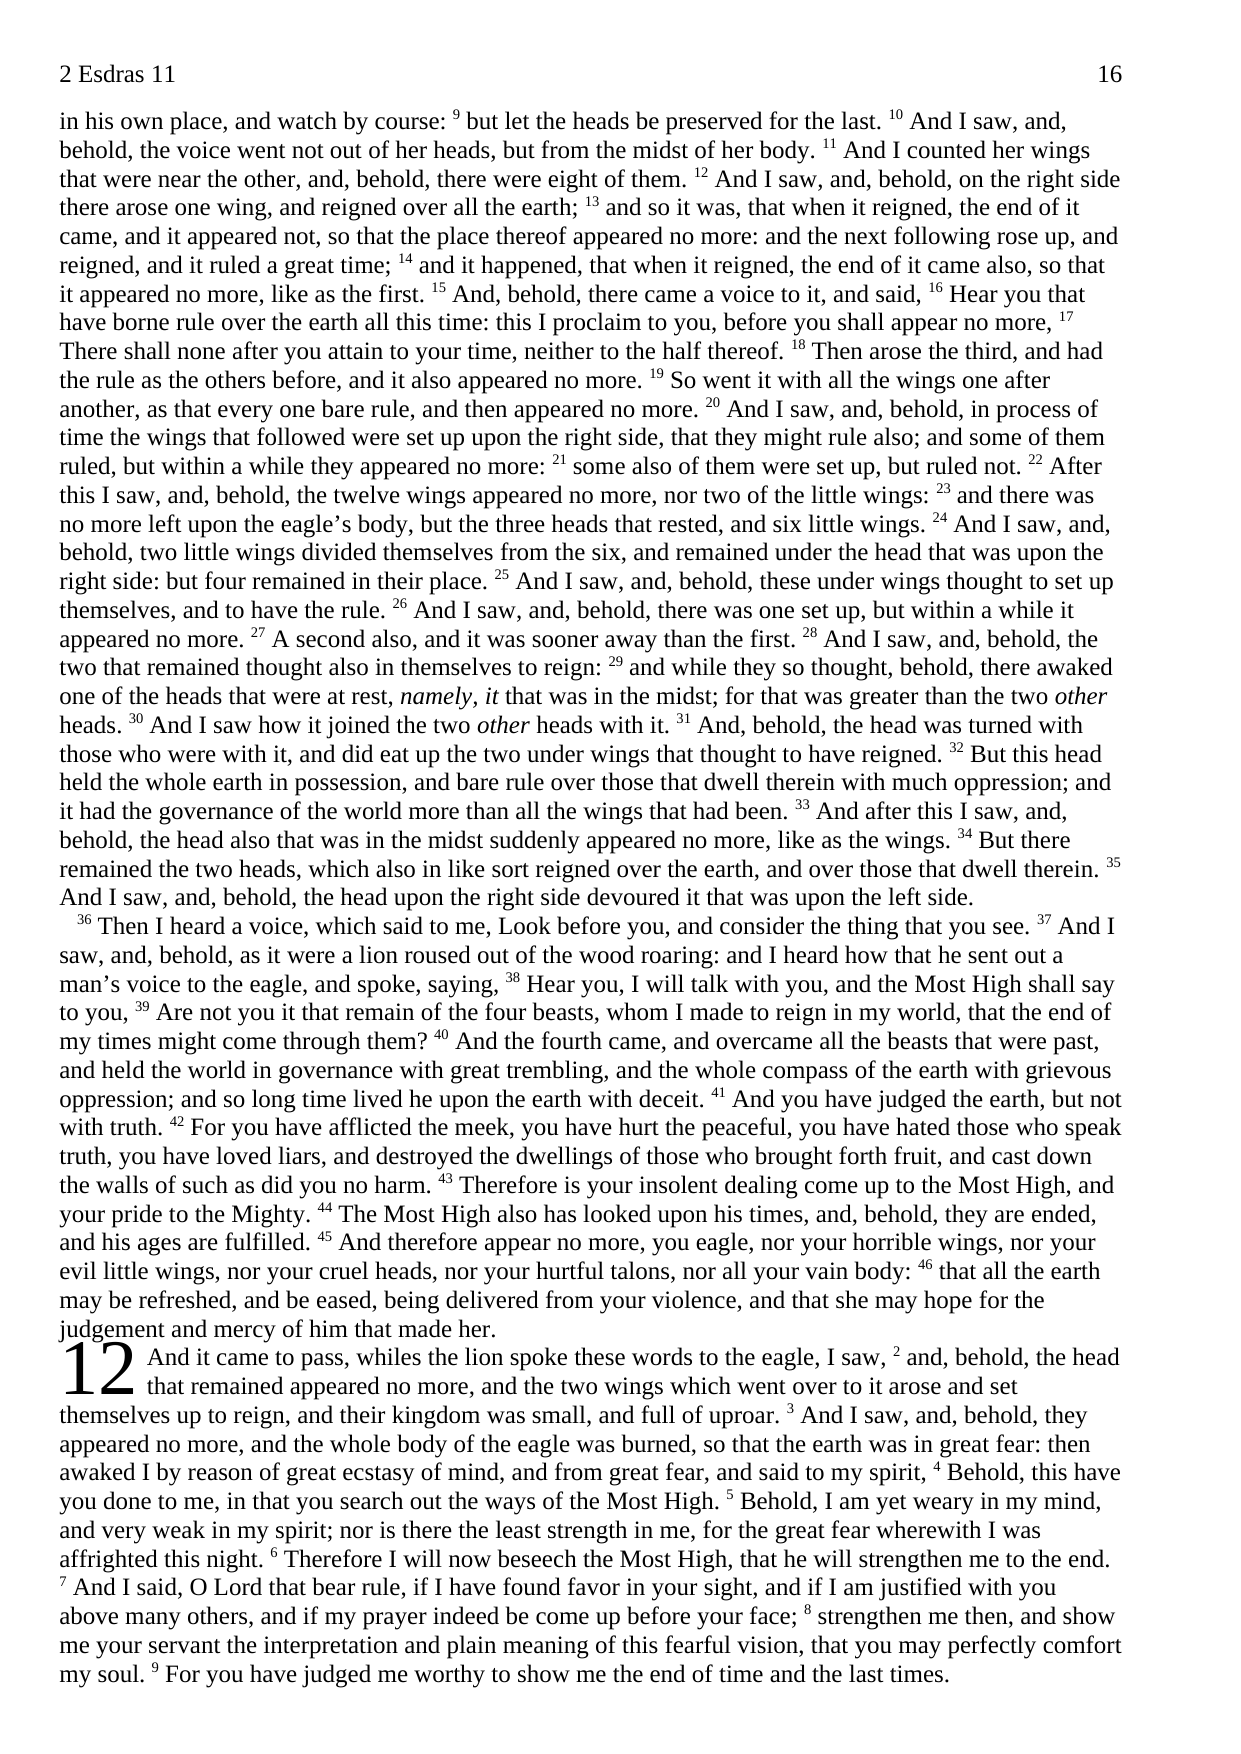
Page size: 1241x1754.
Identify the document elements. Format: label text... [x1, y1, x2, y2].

text 12And it came to pass, whiles the lion spoke these words to the eagle, I saw, 2 and, behold, the head that remained appeared no more, and the two wings which went over to it arose and set themselves up to reign, and their kingdom was small, and full of uproar. 3 And I saw, and, behold, they appeared no more, and the whole body of the eagle was burned, so that the earth was in great fear: then awaked I by reason of great ecstasy of mind, and from great fear, and said to my spirit, 4 Behold, this have you done to me, in that you search out the ways of the Most High. 5 Behold, I am yet weary in my mind, and very weak in my spirit; nor is there the least strength in me, for the great fear wherewith I was affrighted this night. 6 Therefore I will now beseech the Most High, that he will strengthen me to the end. 7 And I said, O Lord that bear rule, if I have found favor in your sight, and if I am justified with you above many others, and if my prayer indeed be come up before your face; 8 strengthen me then, and show me your servant the interpretation and plain meaning of this fearful vision, that you may perfectly comfort my soul. 9 For you have judged me worthy to show me the end of time and the last times. [59, 1342, 1122, 1687]
text 36 Then I heard a voice, which said to me, Look before you, and consider the thing that you see. 37 And I saw, and, behold, as it were a lion roused out of the wood roaring: and I heard how that he sent out a man’s voice to the eagle, and spoke, saying, 38 Hear you, I will talk with you, and the Most High shall say to you, 39 Are not you it that remain of the four beasts, whom I made to reign in my world, that the end of my times might come through them? 40 And the fourth came, and overcame all the beasts that were past, and held the world in governance with great trembling, and the whole compass of the earth with grievous oppression; and so long time lived he upon the earth with deceit. 41 And you have judged the earth, but not with truth. 42 For you have afflicted the meek, you have hurt the peaceful, you have hated those who speak truth, you have loved liars, and destroyed the dwellings of those who brought forth fruit, and cast down the walls of such as did you no harm. 43 Therefore is your insolent dealing come up to the Most High, and your pride to the Mighty. 44 The Most High also has looked upon his times, and, behold, they are ended, and his ages are fulfilled. 45 And therefore appear no more, you eagle, nor your horrible wings, nor your evil little wings, nor your cruel heads, nor your hurtful talons, nor all your vain body: 46 that all the earth may be refreshed, and be eased, being delivered from your violence, and that she may hope for the judgement and mercy of him that made her. [59, 911, 1122, 1342]
text 11And it came to pass the second night that I saw a dream, and, behold, there came up from the sea an eagle, which had twelve feathered wings, and three heads. 2 And I saw, and, behold, she spread her wings over all the earth, and all the winds of heaven blew on her, and the clouds were gathered together against her. 3 And I saw, and out of her wings there grew other wings near them; and they became little wings and small. 4 But her heads were at rest: the head in the midst was greater than the other heads, yet rested it with them. 5 Moreover I saw, and, behold, the eagle flew with her wings, to reign over the earth, and over those who dwell therein. 6 And I saw how all things under heaven were subject to her, and no man spoke against her, no, not one creature upon earth. 7 And I saw, and, behold, the eagle rose upon her talons, and uttered her voice to her wings, saying, 8 Watch not all at once: sleep every one in his own place, and watch by course: 9 but let the heads be preserved for the last. 10 And I saw, and, behold, the voice went not out of her heads, but from the midst of her body. 11 And I counted her wings that were near the other, and, behold, there were eight of them. 12 And I saw, and, behold, on the right side there arose one wing, and reigned over all the earth; 13 and so it was, that when it reigned, the end of it came, and it appeared not, so that the place thereof appeared no more: and the next following rose up, and reigned, and it ruled a great time; 14 and it happened, that when it reigned, the end of it came also, so that it appeared no more, like as the first. 15 And, behold, there came a voice to it, and said, 16 Hear you that have borne rule over the earth all this time: this I proclaim to you, before you shall appear no more, 17 There shall none after you attain to your time, neither to the half thereof. 18 Then arose the third, and had the rule as the others before, and it also appeared no more. 19 So went it with all the wings one after another, as that every one bare rule, and then appeared no more. 20 And I saw, and, behold, in process of time the wings that followed were set up upon the right side, that they might rule also; and some of them ruled, but within a while they appeared no more: 21 some also of them were set up, but ruled not. 22 After this I saw, and, behold, the twelve wings appeared no more, nor two of the little wings: 23 and there was no more left upon the eagle’s body, but the three heads that rested, and six little wings. 24 And I saw, and, behold, two little wings divided themselves from the six, and remained under the head that was upon the right side: but four remained in their place. 25 And I saw, and, behold, these under wings thought to set up themselves, and to have the rule. 26 And I saw, and, behold, there was one set up, but within a while it appeared no more. 27 A second also, and it was sooner away than the first. 28 And I saw, and, behold, the two that remained thought also in themselves to reign: 29 and while they so thought, behold, there awaked one of the heads that were at rest, namely, it that was in the midst; for that was greater than the two other heads. 30 And I saw how it joined the two other heads with it. 31 And, behold, the head was turned with those who were with it, and did eat up the two under wings that thought to have reigned. 32 But this head held the whole earth in possession, and bare rule over those that dwell therein with much oppression; and it had the governance of the world more than all the wings that had been. 33 And after this I saw, and, behold, the head also that was in the midst suddenly appeared no more, like as the wings. 34 But there remained the two heads, which also in like sort reigned over the earth, and over those that dwell therein. 35 And I saw, and, behold, the head upon the right side devoured it that was upon the left side. [59, 106, 1122, 911]
